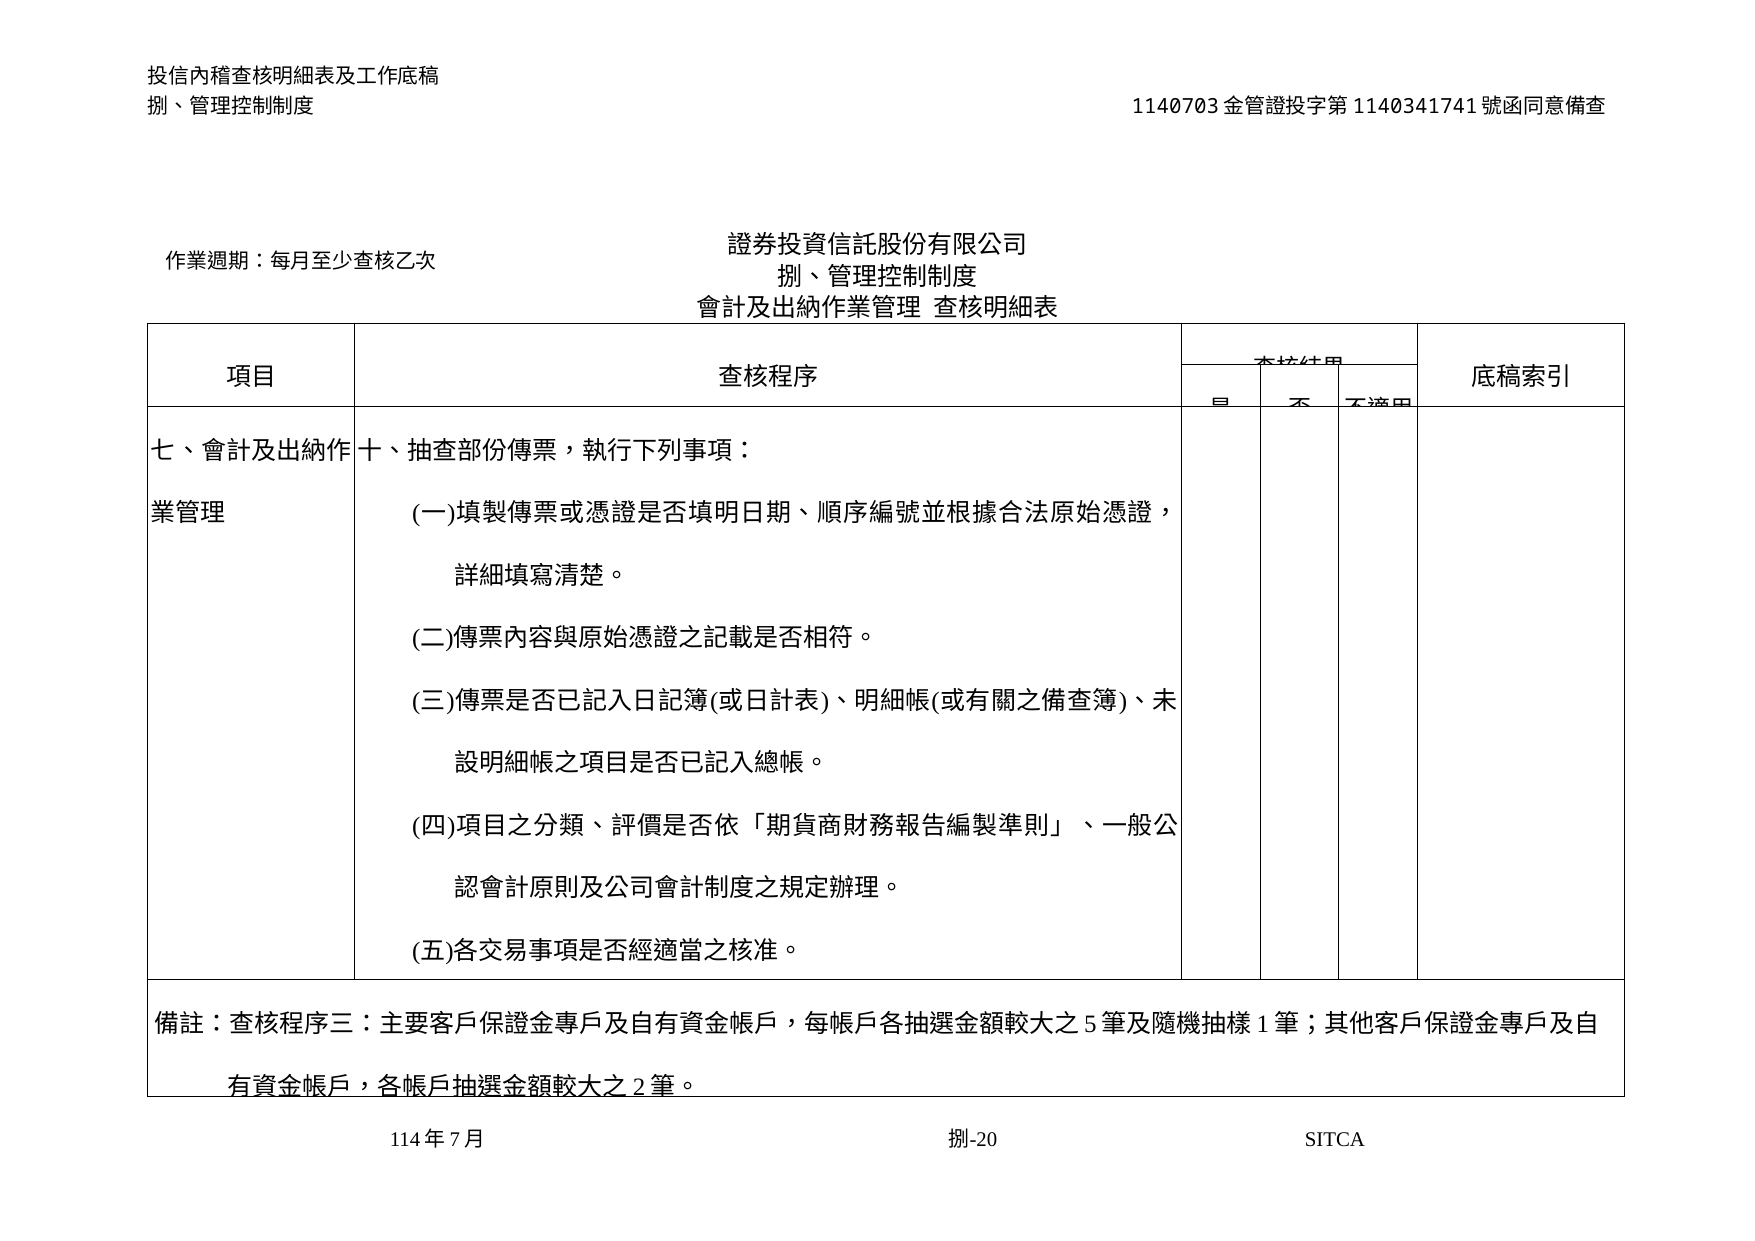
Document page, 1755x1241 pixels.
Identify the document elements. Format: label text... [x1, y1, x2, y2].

table_cell [1339, 407, 1417, 979]
table_cell 否 [1261, 365, 1338, 406]
table_cell 七、會計及出納作業管理 [148, 407, 354, 979]
table_cell 是 [1182, 365, 1260, 406]
table_cell [1182, 407, 1260, 979]
text 捌、管理控制制度 [148, 260, 160, 291]
table_header 查核程序 [355, 324, 1181, 406]
table_header 項目 [148, 324, 354, 406]
table_header 底稿索引 [1418, 324, 1624, 406]
text 捌、管理控制制度 [168, 260, 510, 291]
table_header 查核結果 [1182, 324, 1417, 364]
table_cell [1418, 407, 1624, 979]
text 證券投資信託股份有限公司 [148, 229, 1606, 260]
table_cell 十、抽查部份傳票，執行下列事項： (一)填製傳票或憑證是否填明日期、順序編號並根據合法原始憑證，詳細填寫清楚。 (二)傳票內容與原始憑證之記載是否相符。 (三)傳票是否已記入日記簿(或日計表)、明細帳(或有關之備查簿)、未設明細帳之項目是否已記入總帳。 (四)項目之分類、評價是否依「期貨商財務報告編製準則」、一般公認會計原則及公司會計制度之規定辦理。 (五)各交易事項是否經適當之核准。 十一、銀行往來帳戶之設立、變更或註銷，是否由出納單位填具銀行往來帳戶設立(變更或註銷)申請單，呈請權責主管核准。 十二、銀行間或同銀行不同帳戶間資金之調撥、移轉是否經權責主管之核准且無異常。 [355, 407, 1181, 979]
table_cell [1261, 407, 1338, 979]
text 會計及出納作業管理 查核明細表 [148, 291, 1606, 322]
table_cell 不適用 [1339, 365, 1417, 406]
text 捌、管理控制制度 [518, 260, 1606, 291]
table_cell 備註：查核程序三：主要客戶保證金專戶及自有資金帳戶，每帳戶各抽選金額較大之5筆及隨機抽樣1筆；其他客戶保證金專戶及自有資金帳戶，各帳戶抽選金額較大之2筆。 [148, 980, 1624, 1096]
